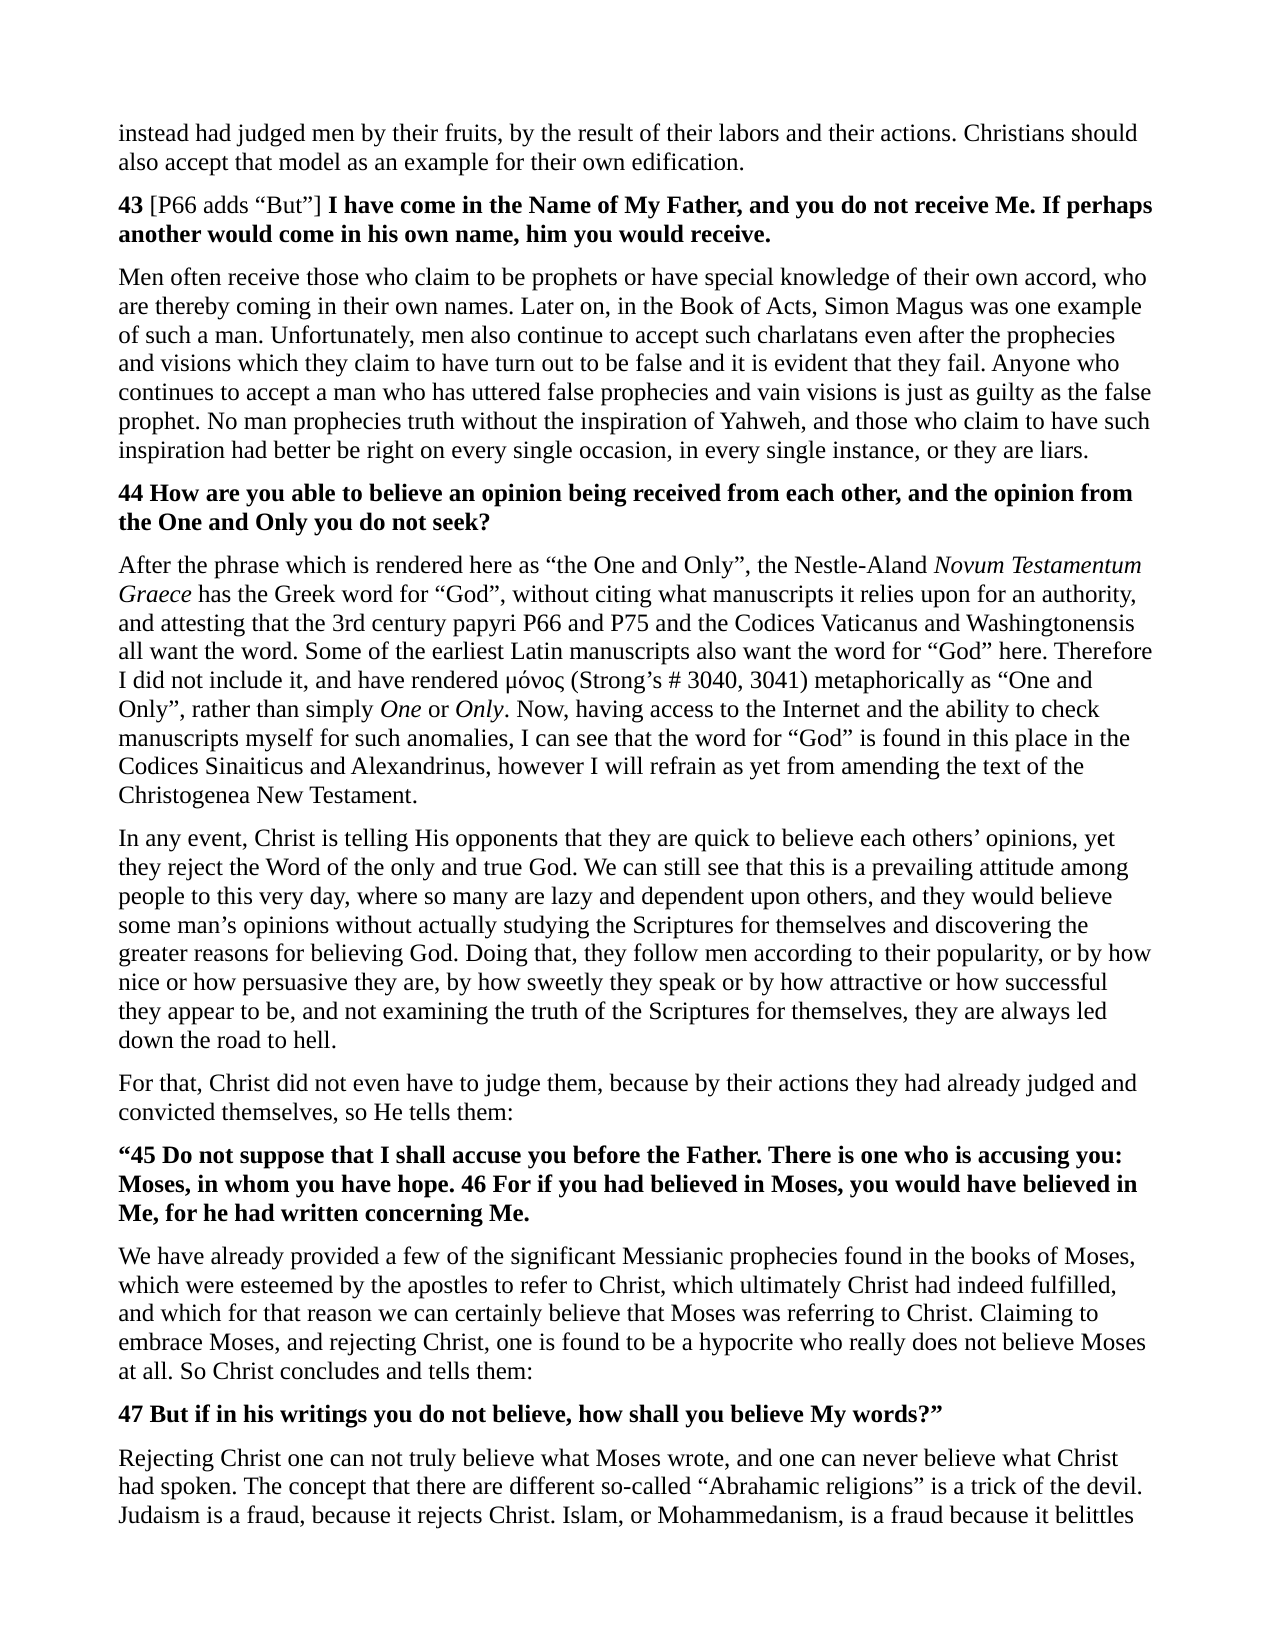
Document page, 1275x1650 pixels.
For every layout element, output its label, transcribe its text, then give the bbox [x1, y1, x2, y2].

text 43 [P66 adds “But”] I have come in the Name of My Father, and you do not receive Me. If perhaps another would come in his own name, him you would receive. [118, 190, 1157, 248]
text 44 How are you able to believe an opinion being received from each other, and the opinion from the One and Only you do not seek? [118, 478, 1157, 536]
text We have already provided a few of the significant Messianic prophecies found in the books of Moses, which were esteemed by the apostles to refer to Christ, which ultimately Christ had indeed fulfilled, and which for that reason we can certainly believe that Moses was referring to Christ. Claiming to embrace Moses, and rejecting Christ, one is found to be a hypocrite who really does not believe Moses at all. So Christ concludes and tells them: [118, 1241, 1157, 1385]
text 47 But if in his writings you do not believe, how shall you believe My words?” [118, 1399, 1157, 1428]
text instead had judged men by their fruits, by the result of their labors and their actions. Christians should also accept that model as an example for their own edification. [118, 118, 1157, 176]
text Men often receive those who claim to be prophets or have special knowledge of their own accord, who are thereby coming in their own names. Later on, in the Book of Acts, Simon Magus was one example of such a man. Unfortunately, men also continue to accept such charlatans even after the prophecies and visions which they claim to have turn out to be false and it is evident that they fail. Anyone who continues to accept a man who has uttered false prophecies and vain visions is just as guilty as the false prophet. No man prophecies truth without the inspiration of Yahweh, and those who claim to have such inspiration had better be right on every single occasion, in every single instance, or they are liars. [118, 262, 1157, 463]
text After the phrase which is rendered here as “the One and Only”, the Nestle-Aland Novum Testamentum Graece has the Greek word for “God”, without citing what manuscripts it relies upon for an authority, and attesting that the 3rd century papyri P66 and P75 and the Codices Vaticanus and Washingtonensis all want the word. Some of the earliest Latin manuscripts also want the word for “God” here. Therefore I did not include it, and have rendered μόνος (Strong’s # 3040, 3041) metaphorically as “One and Only”, rather than simply One or Only. Now, having access to the Internet and the ability to check manuscripts myself for such anomalies, I can see that the word for “God” is found in this place in the Codices Sinaiticus and Alexandrinus, however I will refrain as yet from amending the text of the Christogenea New Testament. [118, 550, 1157, 809]
text “45 Do not suppose that I shall accuse you before the Father. There is one who is accusing you: Moses, in whom you have hope. 46 For if you had believed in Moses, you would have believed in Me, for he had written concerning Me. [118, 1140, 1157, 1226]
text In any event, Christ is telling His opponents that they are quick to believe each others’ opinions, yet they reject the Word of the only and true God. We can still see that this is a prevailing attitude among people to this very day, where so many are lazy and dependent upon others, and they would believe some man’s opinions without actually studying the Scriptures for themselves and discovering the greater reasons for believing God. Doing that, they follow men according to their popularity, or by how nice or how persuasive they are, by how sweetly they speak or by how attractive or how successful they appear to be, and not examining the truth of the Scriptures for themselves, they are always led down the road to hell. [118, 823, 1157, 1053]
text For that, Christ did not even have to judge them, because by their actions they had already judged and convicted themselves, so He tells them: [118, 1068, 1157, 1126]
text Rejecting Christ one can not truly believe what Moses wrote, and one can never believe what Christ had spoken. The concept that there are different so-called “Abrahamic religions” is a trick of the devil. Judaism is a fraud, because it rejects Christ. Islam, or Mohammedanism, is a fraud because it belittles [118, 1443, 1157, 1529]
